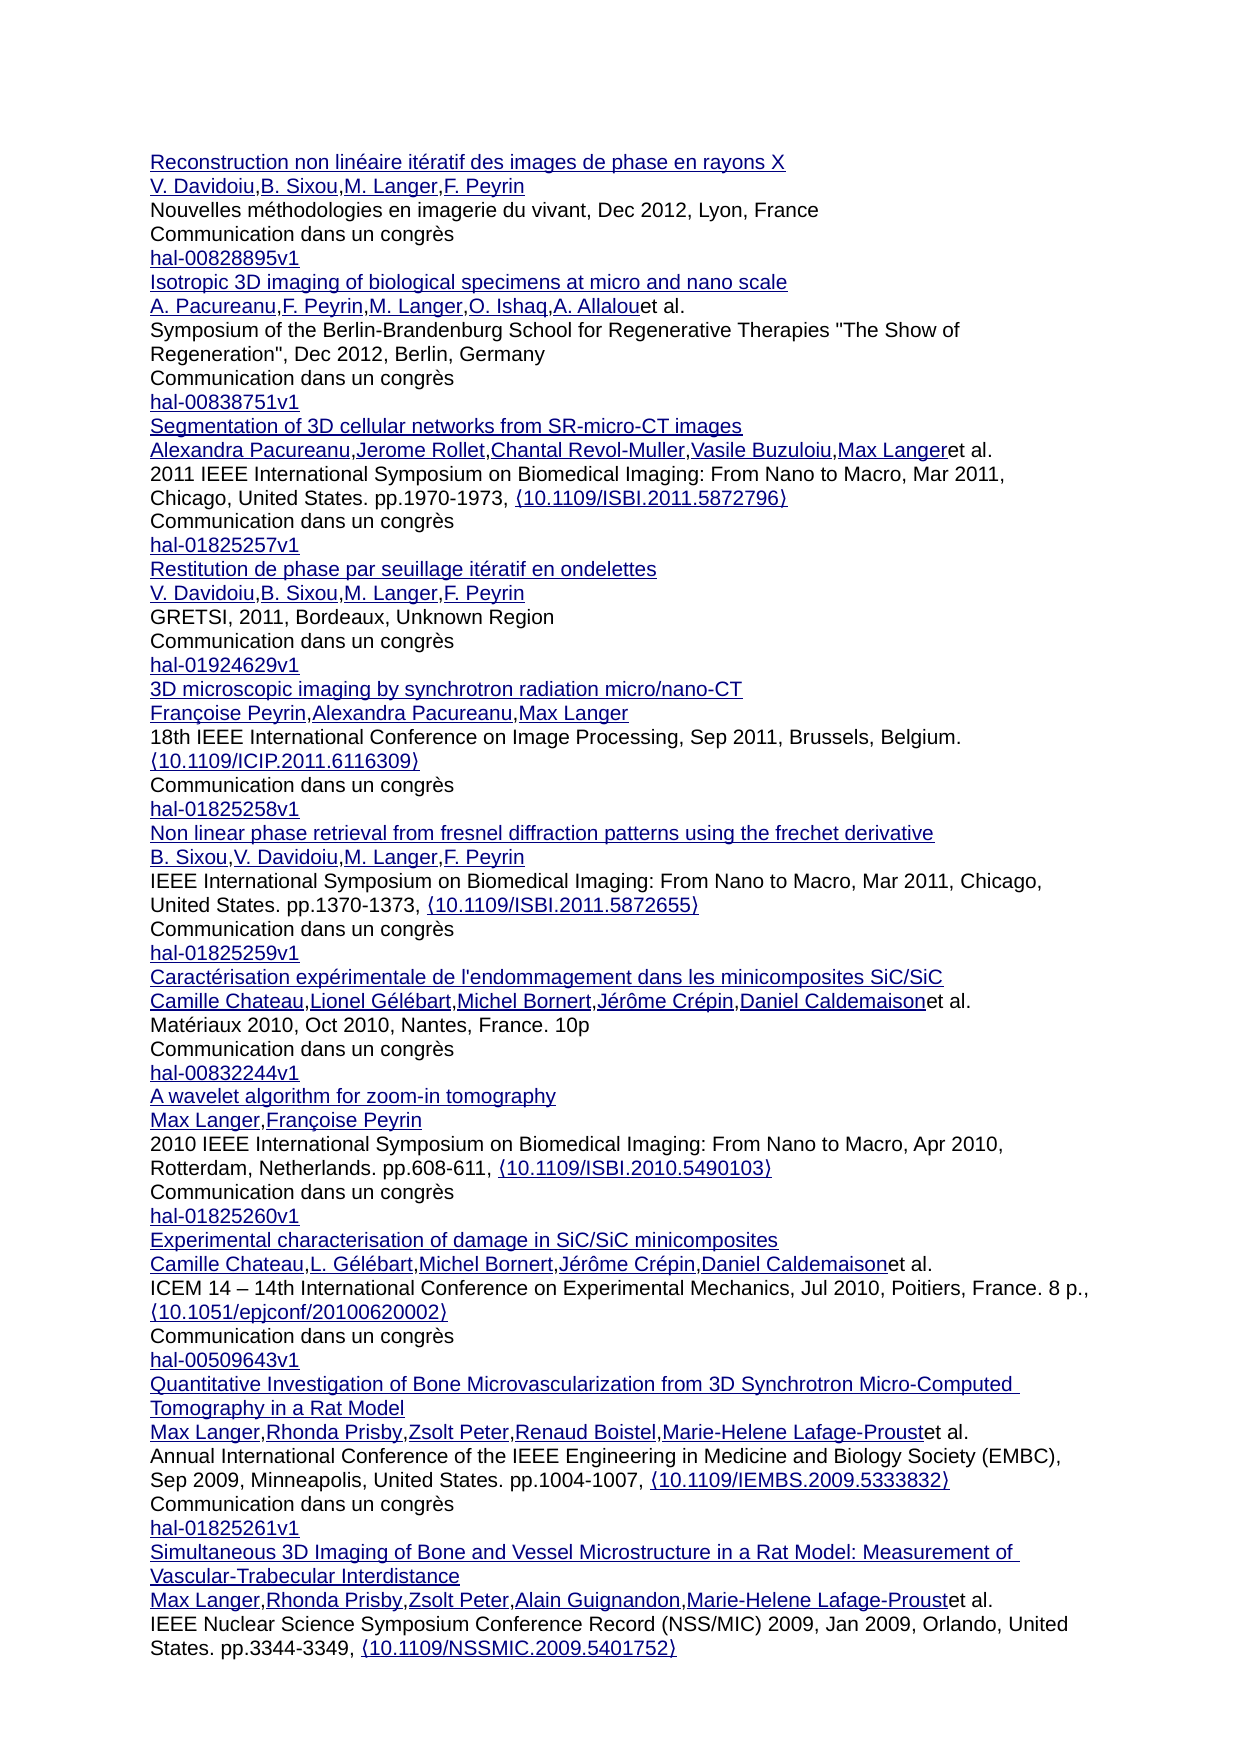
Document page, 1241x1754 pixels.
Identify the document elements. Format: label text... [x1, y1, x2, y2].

table_cell Simultaneous 3D Imaging of Bone and Vessel Microstructure in a Rat Model: Measurement of Vascular-Trabecular Interdistance Max Langer,Rhonda Prisby,Zsolt Peter,Alain Guignandon,Marie-Helene Lafage-Proustet al. IEEE Nuclear Science Symposium Conference Record (NSS/MIC) 2009, Jan 2009, Orlando, United States. pp.3344-3349, ⟨10.1109/NSSMIC.2009.5401752⟩ [150, 1540, 1090, 1659]
table_cell Isotropic 3D imaging of biological specimens at micro and nano scale A. Pacureanu,F. Peyrin,M. Langer,O. Ishaq,A. Allalouet al. Symposium of the Berlin-Brandenburg School for Regenerative Therapies "The Show of Regeneration", Dec 2012, Berlin, Germany Communication dans un congrès hal-00838751v1 [150, 270, 1090, 413]
table_cell Reconstruction non linéaire itératif des images de phase en rayons X V. Davidoiu,B. Sixou,M. Langer,F. Peyrin Nouvelles méthodologies en imagerie du vivant, Dec 2012, Lyon, France Communication dans un congrès hal-00828895v1 [150, 150, 1090, 270]
table_cell Caractérisation expérimentale de l'endommagement dans les minicomposites SiC/SiC Camille Chateau,Lionel Gélébart,Michel Bornert,Jérôme Crépin,Daniel Caldemaisonet al. Matériaux 2010, Oct 2010, Nantes, France. 10p Communication dans un congrès hal-00832244v1 [150, 965, 1090, 1084]
table_cell Experimental characterisation of damage in SiC/SiC minicomposites Camille Chateau,L. Gélébart,Michel Bornert,Jérôme Crépin,Daniel Caldemaisonet al. ICEM 14 – 14th International Conference on Experimental Mechanics, Jul 2010, Poitiers, France. 8 p., ⟨10.1051/epjconf/20100620002⟩ Communication dans un congrès hal-00509643v1 [150, 1228, 1090, 1372]
table_cell Segmentation of 3D cellular networks from SR-micro-CT images Alexandra Pacureanu,Jerome Rollet,Chantal Revol-Muller,Vasile Buzuloiu,Max Langeret al. 2011 IEEE International Symposium on Biomedical Imaging: From Nano to Macro, Mar 2011, Chicago, United States. pp.1970-1973, ⟨10.1109/ISBI.2011.5872796⟩ Communication dans un congrès hal-01825257v1 [150, 414, 1090, 557]
table_cell 3D microscopic imaging by synchrotron radiation micro/nano-CT Françoise Peyrin,Alexandra Pacureanu,Max Langer 18th IEEE International Conference on Image Processing, Sep 2011, Brussels, Belgium. ⟨10.1109/ICIP.2011.6116309⟩ Communication dans un congrès hal-01825258v1 [150, 677, 1090, 821]
table_cell Quantitative Investigation of Bone Microvascularization from 3D Synchrotron Micro-Computed Tomography in a Rat Model Max Langer,Rhonda Prisby,Zsolt Peter,Renaud Boistel,Marie-Helene Lafage-Proustet al. Annual International Conference of the IEEE Engineering in Medicine and Biology Society (EMBC), Sep 2009, Minneapolis, United States. pp.1004-1007, ⟨10.1109/IEMBS.2009.5333832⟩ Communication dans un congrès hal-01825261v1 [150, 1372, 1090, 1539]
table_cell Restitution de phase par seuillage itératif en ondelettes V. Davidoiu,B. Sixou,M. Langer,F. Peyrin GRETSI, 2011, Bordeaux, Unknown Region Communication dans un congrès hal-01924629v1 [150, 557, 1090, 677]
table_cell A wavelet algorithm for zoom-in tomography Max Langer,Françoise Peyrin 2010 IEEE International Symposium on Biomedical Imaging: From Nano to Macro, Apr 2010, Rotterdam, Netherlands. pp.608-611, ⟨10.1109/ISBI.2010.5490103⟩ Communication dans un congrès hal-01825260v1 [150, 1084, 1090, 1228]
table_cell Non linear phase retrieval from fresnel diffraction patterns using the frechet derivative B. Sixou,V. Davidoiu,M. Langer,F. Peyrin IEEE International Symposium on Biomedical Imaging: From Nano to Macro, Mar 2011, Chicago, United States. pp.1370-1373, ⟨10.1109/ISBI.2011.5872655⟩ Communication dans un congrès hal-01825259v1 [150, 821, 1090, 964]
